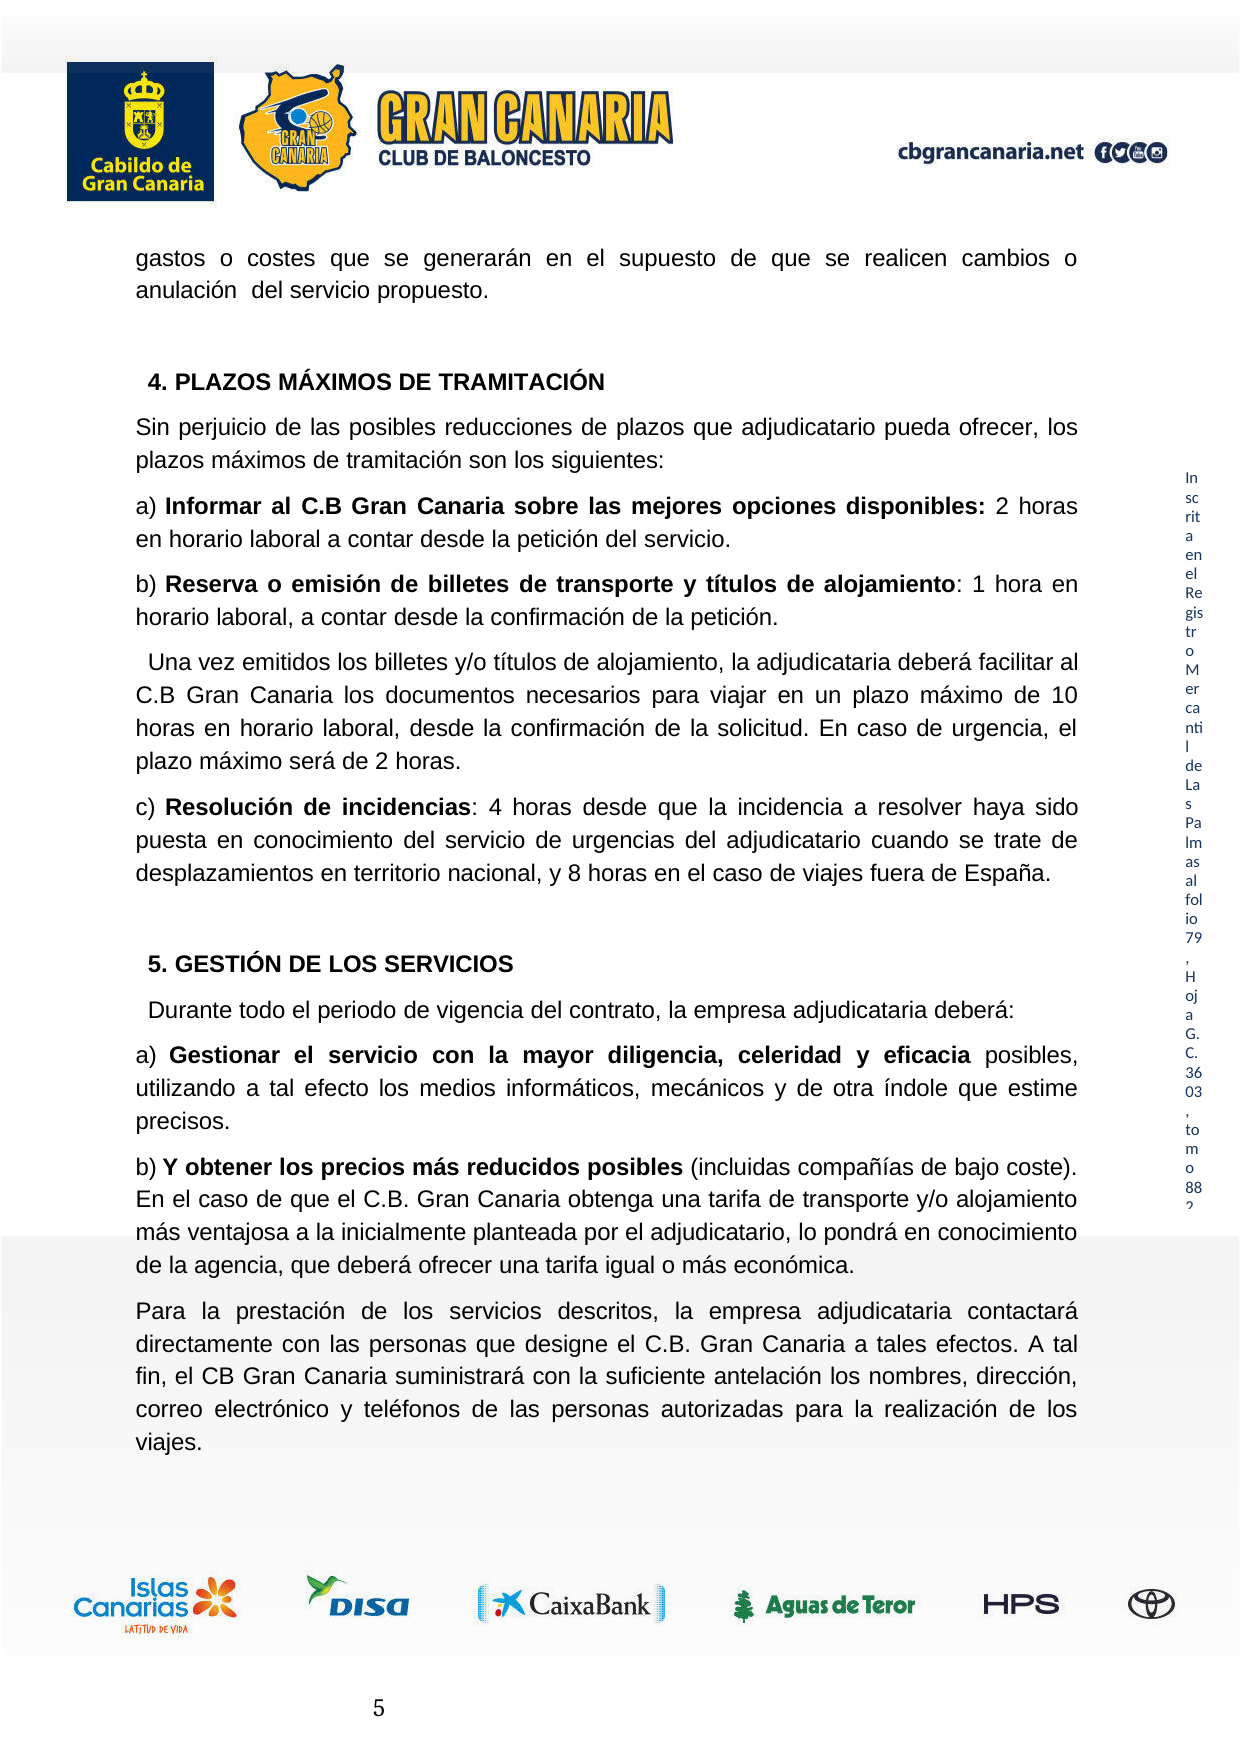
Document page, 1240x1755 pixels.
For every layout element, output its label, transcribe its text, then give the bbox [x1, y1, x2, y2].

list [1204, 950, 1239, 977]
list Y obtener los precios más reducidos posibles (incluidas compañías de bajo coste). En el caso de que el C.B. Gran Canaria obtenga una tarifa de transporte y/o alojamiento más ventajosa a la inicialmente planteada por el adjudicatario, lo pondrá en conocimiento de la agencia, que deberá ofrecer una tarifa igual o más económica. [135, 1152, 1078, 1169]
list Gestionar el servicio con la mayor diligencia, celeridad y eficacia posibles, utilizando a tal efecto los medios informáticos, mecánicos y de otra índole que estime precisos. [135, 1041, 1078, 1134]
list Resolución de incidencias: 4 horas desde que la incidencia a resolver haya sido puesta en conocimiento del servicio de urgencias del adjudicatario cuando se trate de desplazamientos en territorio nacional, y 8 horas en el caso de viajes fuera de España. [135, 792, 1079, 886]
text C.B Gran Canaria los documentos necesarios para viajar en un plazo máximo de 10 horas en horario laboral, desde la confirmación de la solicitud. En caso de urgencia, el plazo máximo será de 2 horas. [135, 681, 1078, 774]
text Inscrita en el Registro Mercantil de Las Palmas al folio 79, Hoja G.C. 3603, tomo 882 Gral.- N.I.F.: A-35310598 [1185, 468, 1204, 1209]
text Una vez emitidos los billetes y/o títulos de alojamiento, la adjudicataria deberá facilitar al [148, 648, 1183, 676]
text Durante todo el periodo de vigencia del contrato, la empresa adjudicataria deberá: [148, 996, 1183, 1023]
list GESTIÓN DE LOS SERVICIOS [148, 950, 1183, 977]
list Reserva o emisión de billetes de transporte y títulos de alojamiento: 1 hora en horario laboral, a contar desde la confirmación de la petición. [135, 586, 1079, 630]
